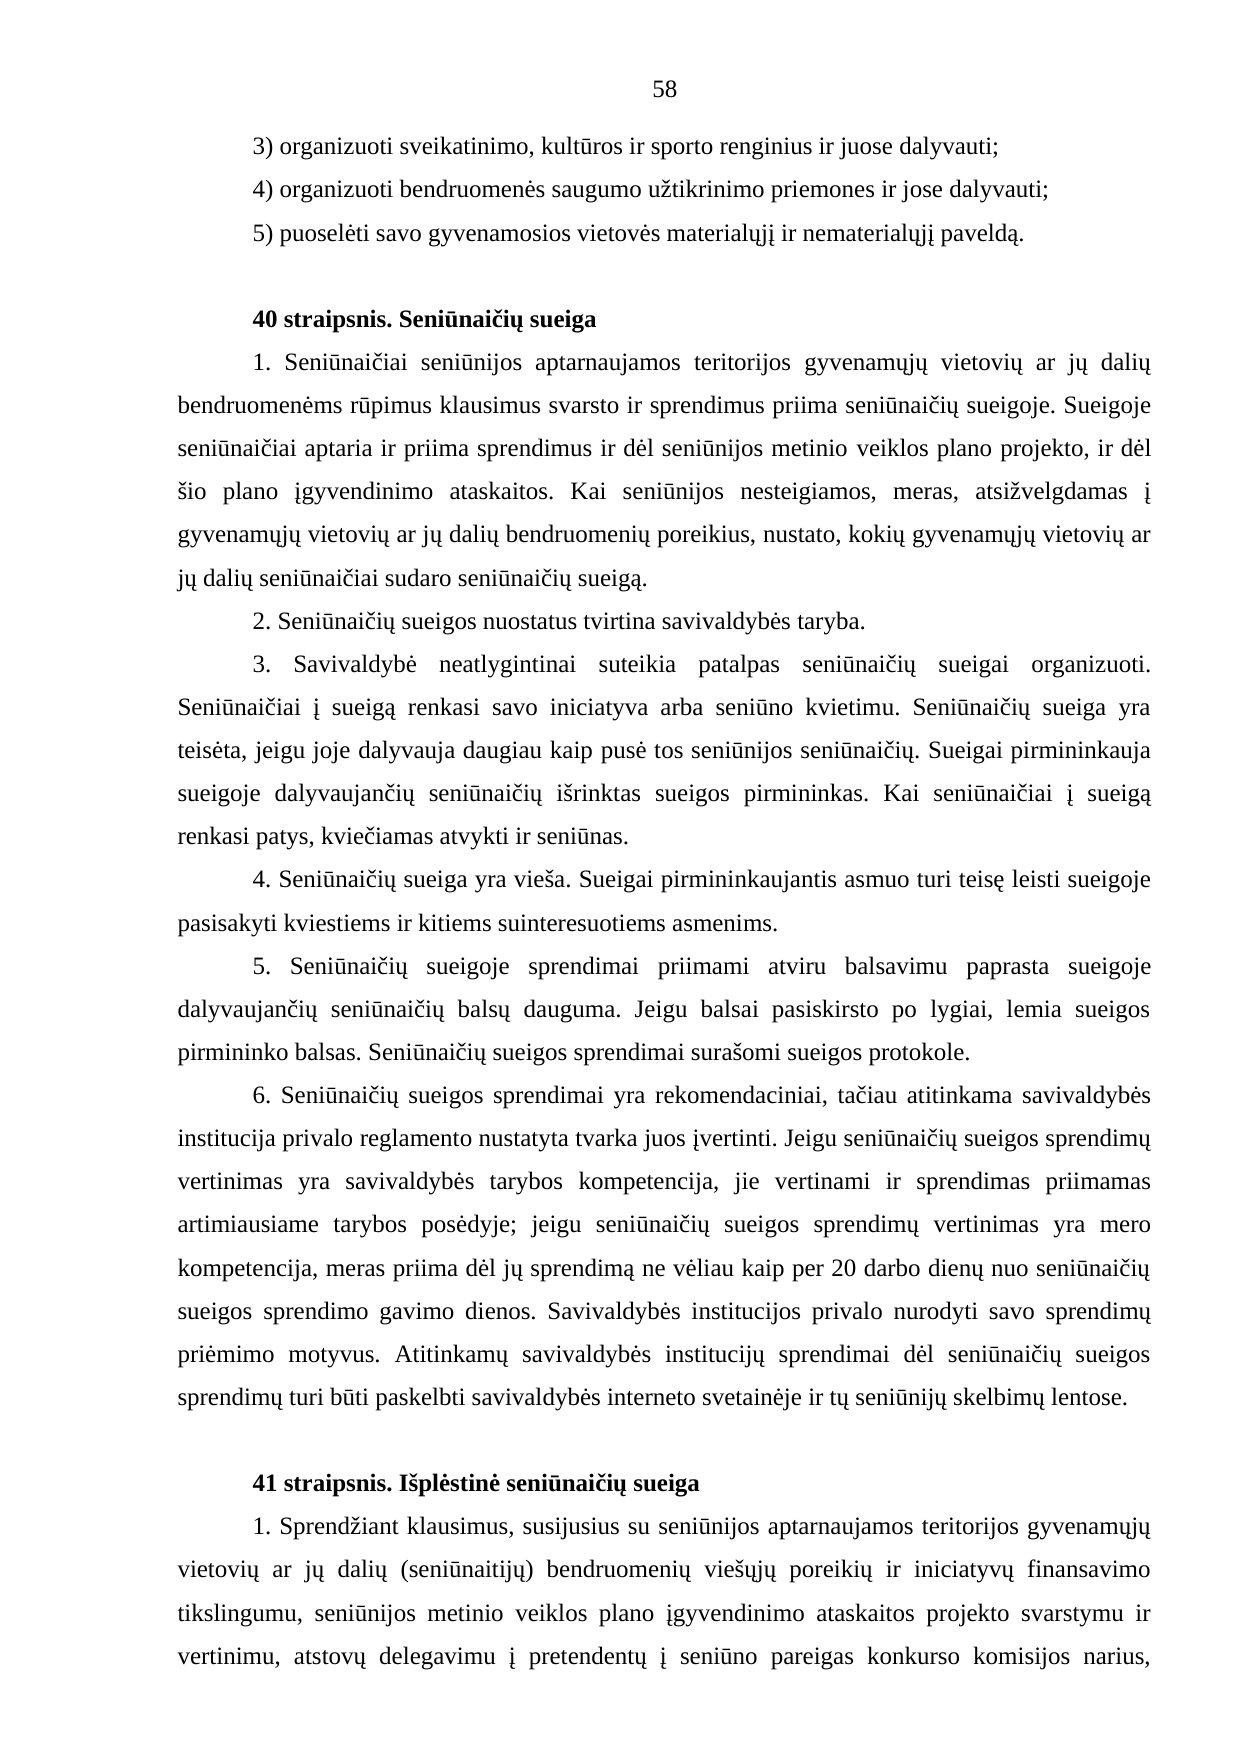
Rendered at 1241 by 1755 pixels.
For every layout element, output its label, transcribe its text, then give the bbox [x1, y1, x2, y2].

text 5. Seniūnaičių sueigoje sprendimai priimami atviru balsavimu paprasta sueigoje dalyvaujančių seniūnaičių balsų dauguma. Jeigu balsai pasiskirsto po lygiai, lemia sueigos pirmininko balsas. Seniūnaičių sueigos sprendimai surašomi sueigos protokole. [177, 951, 1152, 1066]
text 4. Seniūnaičių sueiga yra vieša. Sueigai pirmininkaujantis asmuo turi teisę leisti sueigoje pasisakyti kviestiems ir kitiems suinteresuotiems asmenims. [177, 864, 1152, 936]
text 3) organizuoti sveikatinimo, kultūros ir sporto renginius ir juose dalyvauti; [177, 131, 1152, 160]
text 6. Seniūnaičių sueigos sprendimai yra rekomendaciniai, tačiau atitinkama savivaldybės institucija privalo reglamento nustatyta tvarka juos įvertinti. Jeigu seniūnaičių sueigos sprendimų vertinimas yra savivaldybės tarybos kompetencija, jie vertinami ir sprendimas priimamas artimiausiame tarybos posėdyje; jeigu seniūnaičių sueigos sprendimų vertinimas yra mero kompetencija, meras priima dėl jų sprendimą ne vėliau kaip per 20 darbo dienų nuo seniūnaičių sueigos sprendimo gavimo dienos. Savivaldybės institucijos privalo nurodyti savo sprendimų priėmimo motyvus. Atitinkamų savivaldybės institucijų sprendimai dėl seniūnaičių sueigos sprendimų turi būti paskelbti savivaldybės interneto svetainėje ir tų seniūnijų skelbimų lentose. [177, 1080, 1152, 1411]
text 40 straipsnis. Seniūnaičių sueiga [177, 304, 1152, 333]
text 5) puoselėti savo gyvenamosios vietovės materialųjį ir nematerialųjį paveldą. [177, 218, 1152, 246]
text 1. Seniūnaičiai seniūnijos aptarnaujamos teritorijos gyvenamųjų vietovių ar jų dalių bendruomenėms rūpimus klausimus svarsto ir sprendimus priima seniūnaičių sueigoje. Sueigoje seniūnaičiai aptaria ir priima sprendimus ir dėl seniūnijos metinio veiklos plano projekto, ir dėl šio plano įgyvendinimo ataskaitos. Kai seniūnijos nesteigiamos, meras, atsižvelgdamas į gyvenamųjų vietovių ar jų dalių bendruomenių poreikius, nustato, kokių gyvenamųjų vietovių ar jų dalių seniūnaičiai sudaro seniūnaičių sueigą. [177, 347, 1152, 591]
text 3. Savivaldybė neatlygintinai suteikia patalpas seniūnaičių sueigai organizuoti. Seniūnaičiai į sueigą renkasi savo iniciatyva arba seniūno kvietimu. Seniūnaičių sueiga yra teisėta, jeigu joje dalyvauja daugiau kaip pusė tos seniūnijos seniūnaičių. Sueigai pirmininkauja sueigoje dalyvaujančių seniūnaičių išrinktas sueigos pirmininkas. Kai seniūnaičiai į sueigą renkasi patys, kviečiamas atvykti ir seniūnas. [177, 649, 1152, 850]
text 2. Seniūnaičių sueigos nuostatus tvirtina savivaldybės taryba. [177, 606, 1152, 634]
text 41 straipsnis. Išplėstinė seniūnaičių sueiga [177, 1468, 1152, 1497]
text 4) organizuoti bendruomenės saugumo užtikrinimo priemones ir jose dalyvauti; [177, 174, 1152, 203]
text 1. Sprendžiant klausimus, susijusius su seniūnijos aptarnaujamos teritorijos gyvenamųjų vietovių ar jų dalių (seniūnaitijų) bendruomenių viešųjų poreikių ir iniciatyvų finansavimo tikslingumu, seniūnijos metinio veiklos plano įgyvendinimo ataskaitos projekto svarstymu ir vertinimu, atstovų delegavimu į pretendentų į seniūno pareigas konkurso komisijos narius, [177, 1511, 1152, 1669]
